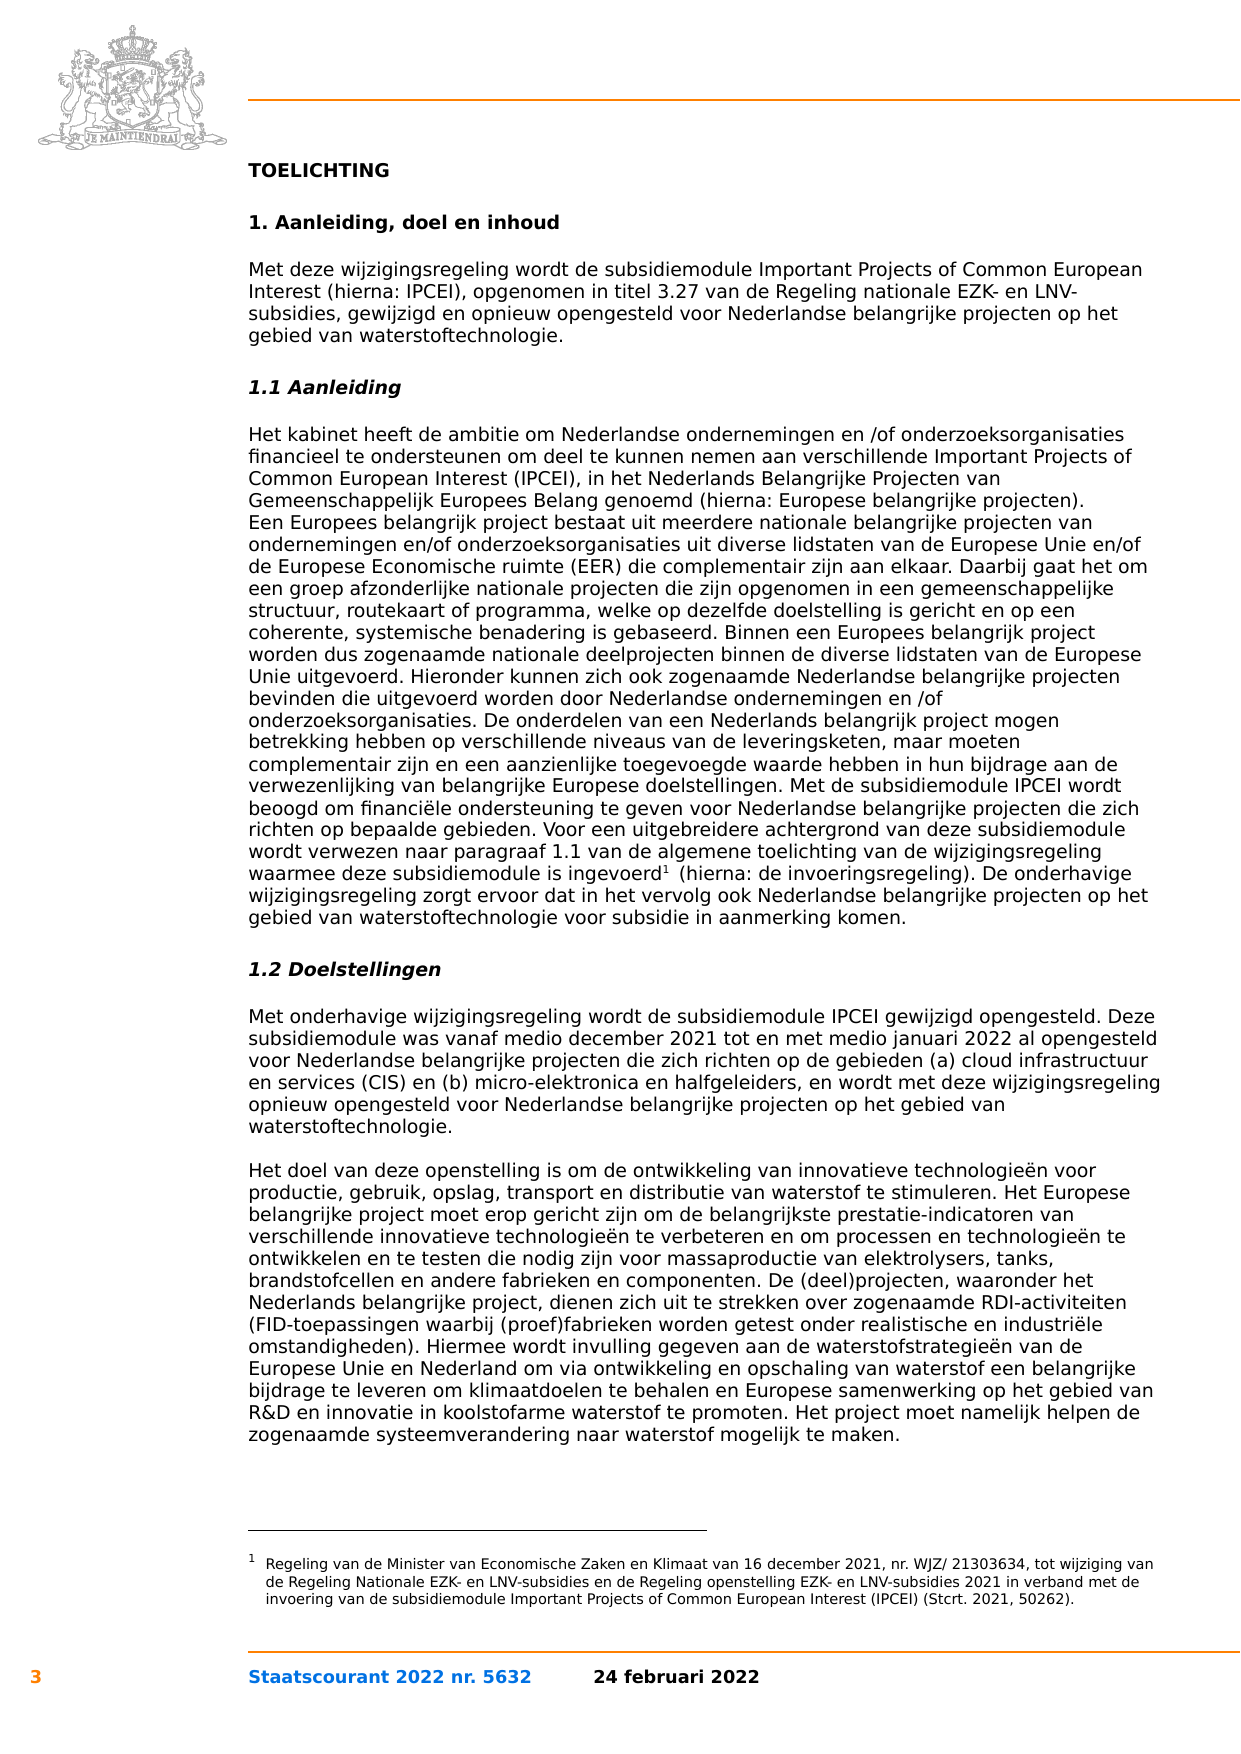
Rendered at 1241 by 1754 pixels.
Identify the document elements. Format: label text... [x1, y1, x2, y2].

text Met deze wijzigingsregeling wordt de subsidiemodule Important Projects of Common European Interest (hierna: IPCEI), opgenomen in titel 3.27 van de Regeling nationale EZK- en LNV-subsidies, gewijzigd en opnieuw opengesteld voor Nederlandse belangrijke projecten op het gebied van waterstoftechnologie. [248, 259, 1163, 347]
text Regeling van de Minister van Economische Zaken en Klimaat van 16 december 2021, nr. WJZ/ 21303634, tot wijziging van de Regeling Nationale EZK- en LNV-subsidies en de Regeling openstelling EZK- en LNV-subsidies 2021 in verband met de invoering van de subsidiemodule Important Projects of Common European Interest (IPCEI) (Stcrt. 2021, 50262). [248, 1552, 1163, 1608]
subtitle 1.2 Doelstellingen [248, 959, 1163, 981]
text Met onderhavige wijzigingsregeling wordt de subsidiemodule IPCEI gewijzigd opengesteld. Deze subsidiemodule was vanaf medio december 2021 tot en met medio januari 2022 al opengesteld voor Nederlandse belangrijke projecten die zich richten op de gebieden (a) cloud infrastructuur en services (CIS) en (b) micro-elektronica en halfgeleiders, en wordt met deze wijzigingsregeling opnieuw opengesteld voor Nederlandse belangrijke projecten op het gebied van waterstoftechnologie. [248, 1006, 1163, 1138]
subtitle 1.1 Aanleiding [248, 377, 1163, 399]
subtitle 1. Aanleiding, doel en inhoud [248, 212, 1163, 234]
subtitle TOELICHTING [248, 160, 1163, 182]
text Het kabinet heeft de ambitie om Nederlandse ondernemingen en /of onderzoeksorganisaties financieel te ondersteunen om deel te kunnen nemen aan verschillende Important Projects of Common European Interest (IPCEI), in het Nederlands Belangrijke Projecten van Gemeenschappelijk Europees Belang genoemd (hierna: Europese belangrijke projecten). [248, 424, 1163, 512]
text Het doel van deze openstelling is om de ontwikkeling van innovatieve technologieën voor productie, gebruik, opslag, transport en distributie van waterstof te stimuleren. Het Europese belangrijke project moet erop gericht zijn om de belangrijkste prestatie-indicatoren van verschillende innovatieve technologieën te verbeteren en om processen en technologieën te ontwikkelen en te testen die nodig zijn voor massaproductie van elektrolysers, tanks, brandstofcellen en andere fabrieken en componenten. De (deel)projecten, waaronder het Nederlands belangrijke project, dienen zich uit te strekken over zogenaamde RDI-activiteiten (FID-toepassingen waarbij (proef)fabrieken worden getest onder realistische en industriële omstandigheden). Hiermee wordt invulling gegeven aan de waterstofstrategieën van de Europese Unie en Nederland om via ontwikkeling en opschaling van waterstof een belangrijke bijdrage te leveren om klimaatdoelen te behalen en Europese samenwerking op het gebied van R&D en innovatie in koolstofarme waterstof te promoten. Het project moet namelijk helpen de zogenaamde systeemverandering naar waterstof mogelijk te maken. [248, 1160, 1163, 1446]
text Een Europees belangrijk project bestaat uit meerdere nationale belangrijke projecten van ondernemingen en/of onderzoeksorganisaties uit diverse lidstaten van de Europese Unie en/of de Europese Economische ruimte (EER) die complementair zijn aan elkaar. Daarbij gaat het om een groep afzonderlijke nationale projecten die zijn opgenomen in een gemeenschappelijke structuur, routekaart of programma, welke op dezelfde doelstelling is gericht en op een coherente, systemische benadering is gebaseerd. Binnen een Europees belangrijk project worden dus zogenaamde nationale deelprojecten binnen de diverse lidstaten van de Europese Unie uitgevoerd. Hieronder kunnen zich ook zogenaamde Nederlandse belangrijke projecten bevinden die uitgevoerd worden door Nederlandse ondernemingen en /of onderzoeksorganisaties. De onderdelen van een Nederlands belangrijk project mogen betrekking hebben op verschillende niveaus van de leveringsketen, maar moeten complementair zijn en een aanzienlijke toegevoegde waarde hebben in hun bijdrage aan de verwezenlijking van belangrijke Europese doelstellingen. Met de subsidiemodule IPCEI wordt beoogd om financiële ondersteuning te geven voor Nederlandse belangrijke projecten die zich richten op bepaalde gebieden. Voor een uitgebreidere achtergrond van deze subsidiemodule wordt verwezen naar paragraaf 1.1 van de algemene toelichting van de wijzigingsregeling waarmee deze subsidiemodule is ingevoerd (hierna: de invoeringsregeling). De onderhavige wijzigingsregeling zorgt ervoor dat in het vervolg ook Nederlandse belangrijke projecten op het gebied van waterstoftechnologie voor subsidie in aanmerking komen. [248, 512, 1163, 929]
picture [38, 25, 227, 150]
